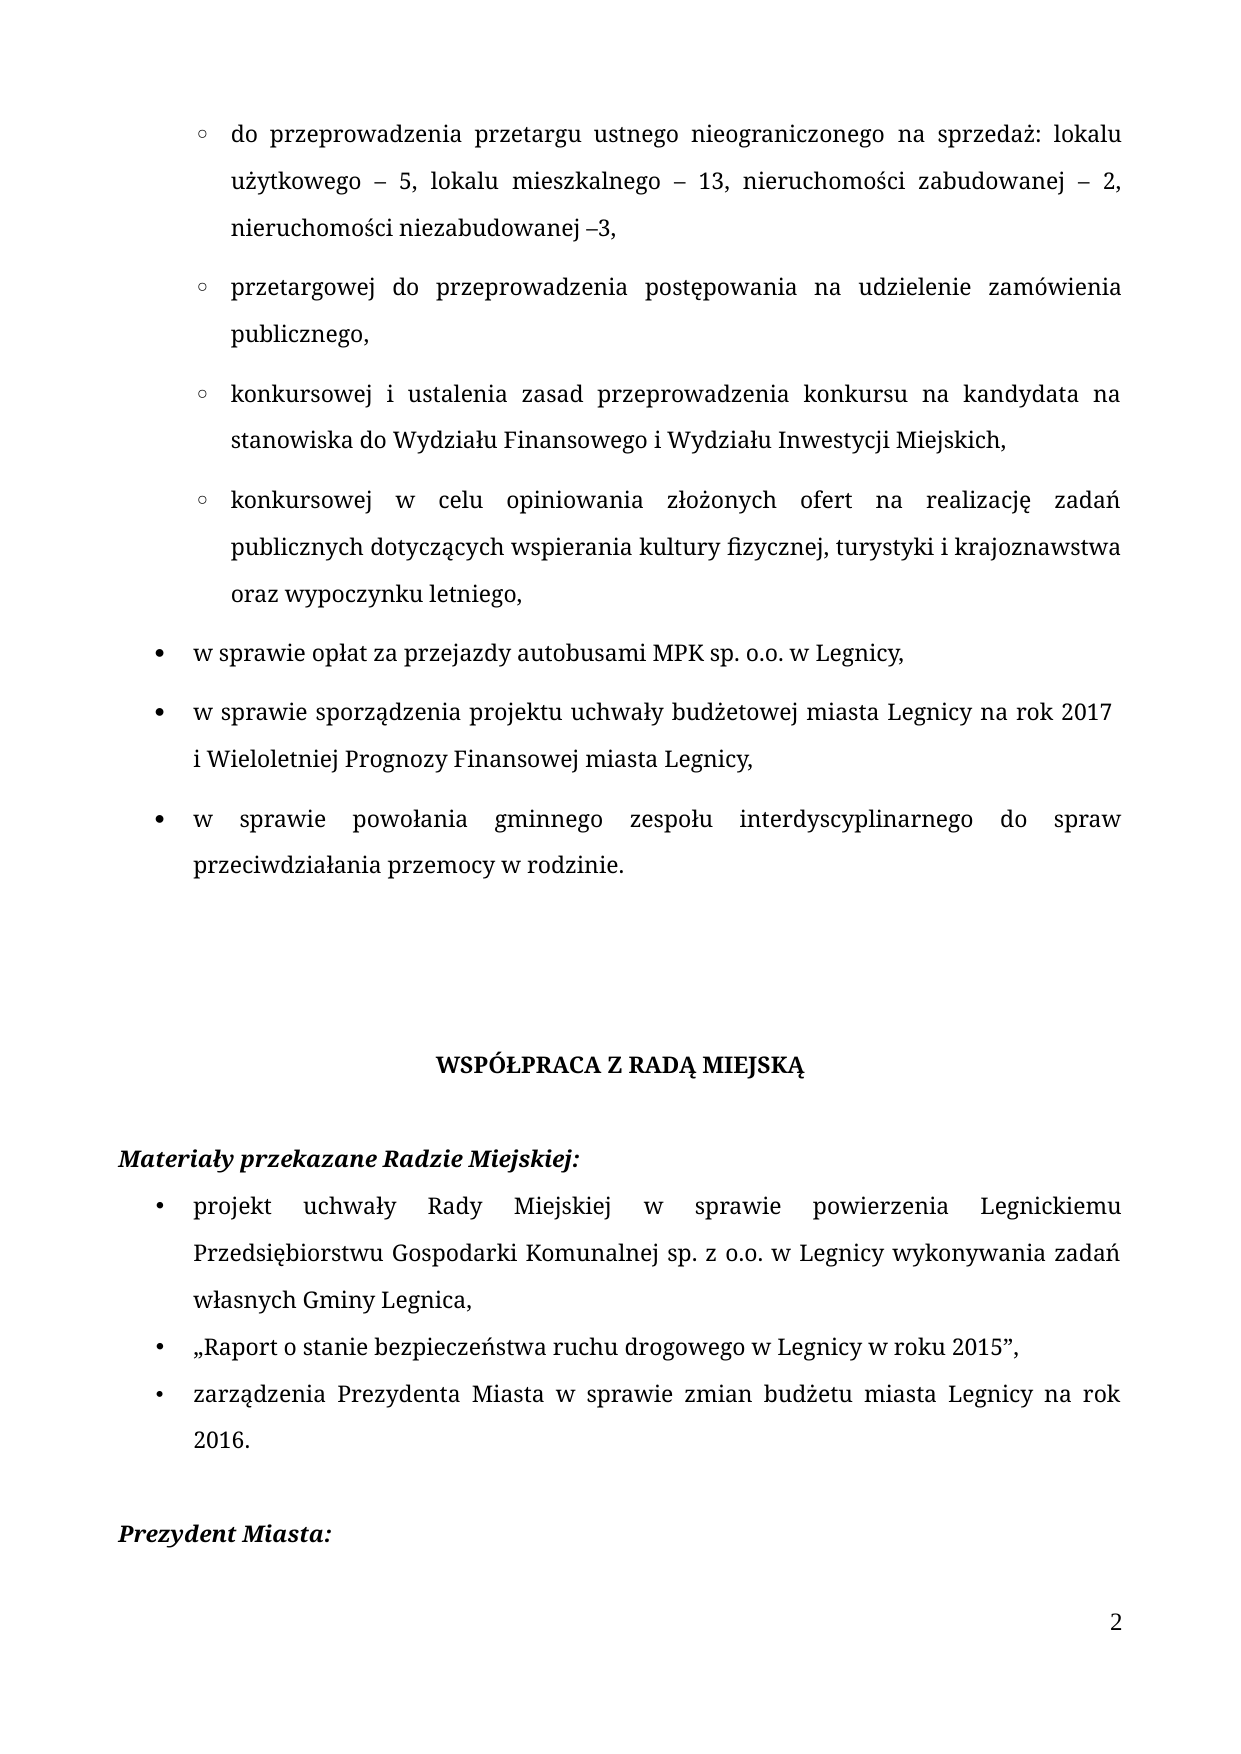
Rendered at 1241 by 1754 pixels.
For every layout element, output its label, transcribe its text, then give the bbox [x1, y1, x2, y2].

list do przeprowadzenia przetargu ustnego nieograniczonego na sprzedaż: lokalu użytkowego – 5, lokalu mieszkalnego – 13, nieruchomości zabudowanej – 2, nieruchomości niezabudowanej –3, [193, 118, 1122, 243]
text Materiały przekazane Radzie Miejskiej: [118, 1143, 1122, 1174]
list „Raport o stanie bezpieczeństwa ruchu drogowego w Legnicy w roku 2015”, [156, 1331, 1122, 1362]
list zarządzenia Prezydenta Miasta w sprawie zmian budżetu miasta Legnicy na rok 2016. [156, 1377, 1122, 1456]
list projekt uchwały Rady Miejskiej w sprawie powierzenia Legnickiemu Przedsiębiorstwu Gospodarki Komunalnej sp. z o.o. w Legnicy wykonywania zadań własnych Gminy Legnica, [156, 1190, 1122, 1315]
list w sprawie powołania gminnego zespołu interdyscyplinarnego do spraw przeciwdziałania przemocy w rodzinie. [156, 802, 1122, 881]
text WSPÓŁPRACA Z RADĄ MIEJSKĄ [118, 1049, 1122, 1081]
list konkursowej w celu opiniowania złożonych ofert na realizację zadań publicznych dotyczących wspierania kultury fizycznej, turystyki i krajoznawstwa oraz wypoczynku letniego, [193, 484, 1122, 609]
list w sprawie opłat za przejazdy autobusami MPK sp. o.o. w Legnicy, [156, 637, 1122, 668]
list przetargowej do przeprowadzenia postępowania na udzielenie zamówienia publicznego, [193, 271, 1122, 349]
list konkursowej i ustalenia zasad przeprowadzenia konkursu na kandydata na stanowiska do Wydziału Finansowego i Wydziału Inwestycji Miejskich, [193, 377, 1122, 456]
text Prezydent Miasta: [118, 1518, 1122, 1549]
list w sprawie sporządzenia projektu uchwały budżetowej miasta Legnicy na rok 2017 i Wieloletniej Prognozy Finansowej miasta Legnicy, [156, 696, 1122, 774]
